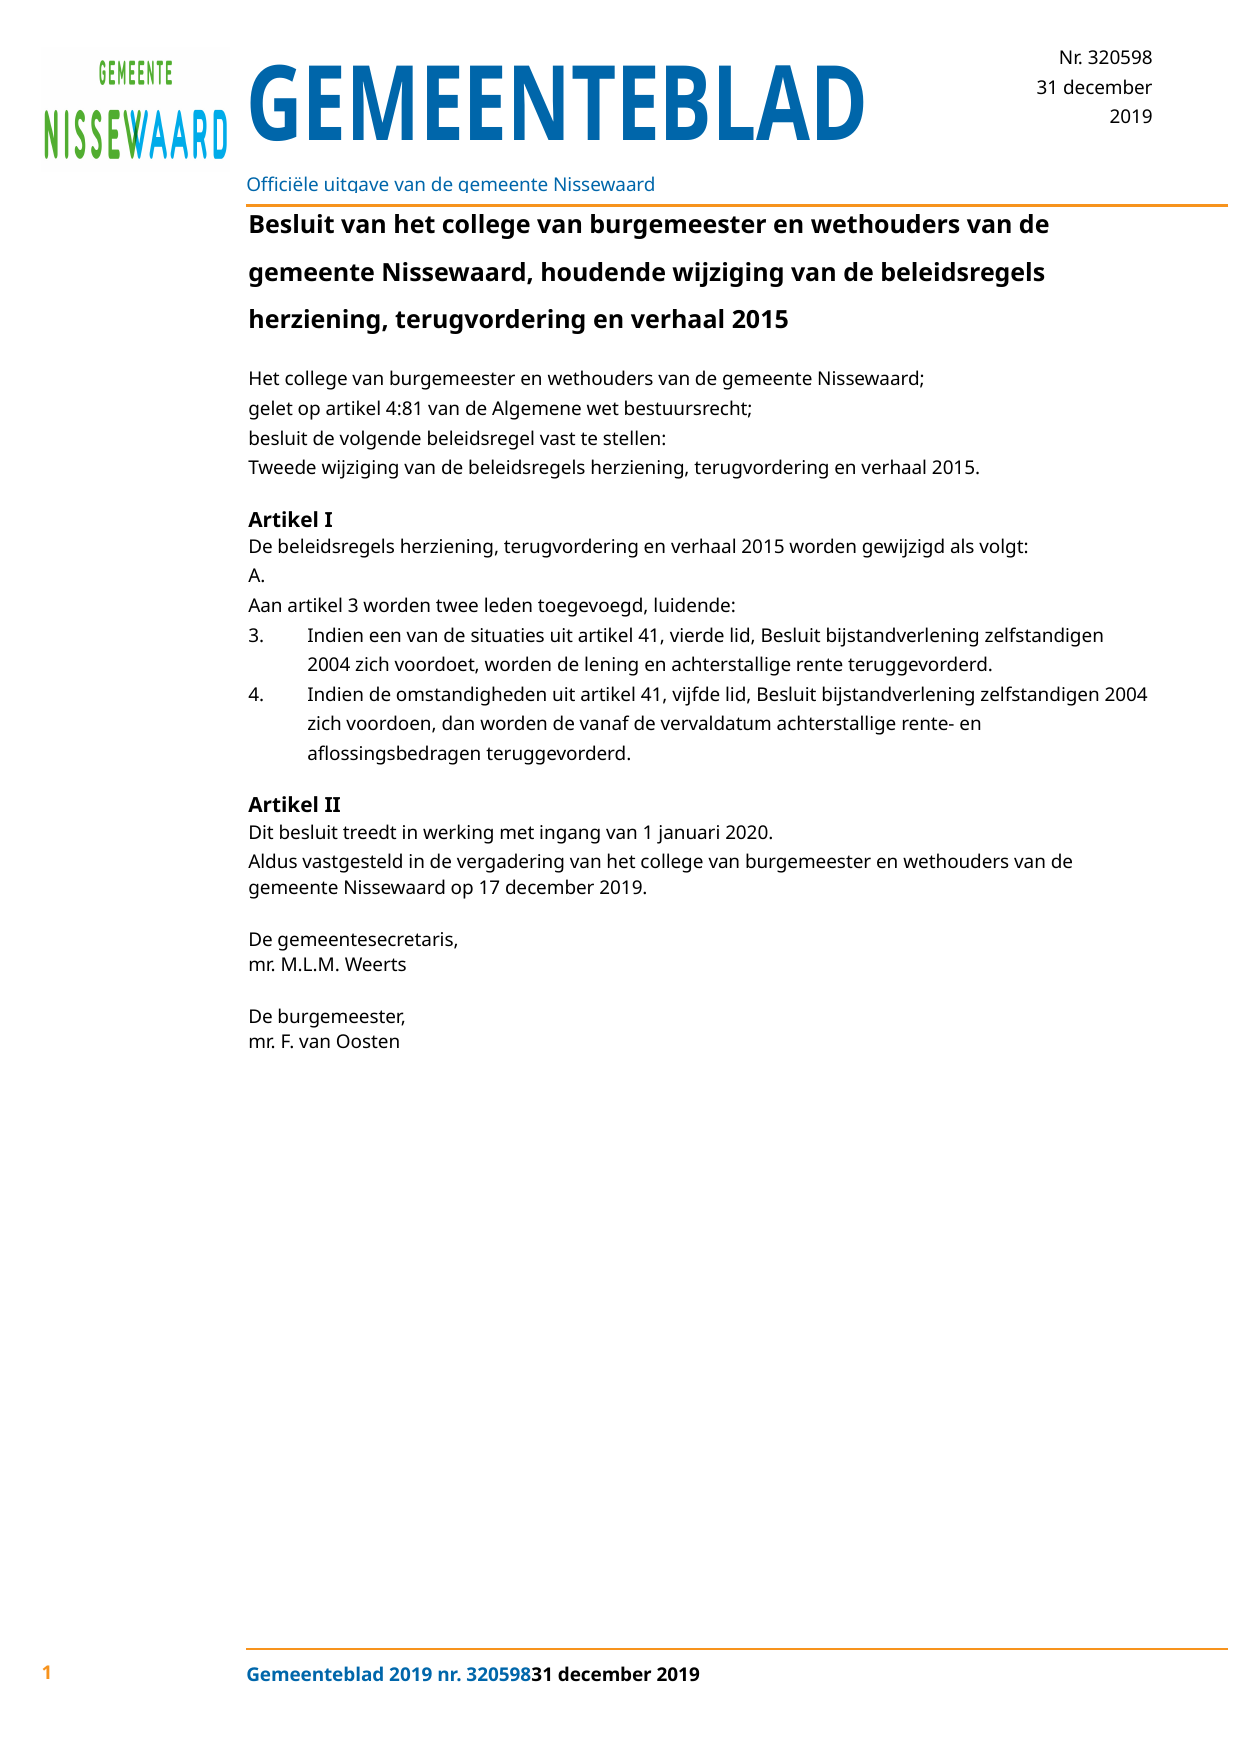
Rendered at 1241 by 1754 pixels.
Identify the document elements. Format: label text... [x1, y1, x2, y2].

text Besluit van het college van burgemeester en wethouders van de gemeente Nissewaard, houdende wijziging van de beleidsregels herziening, terugvordering en verhaal 2015 [248, 207, 1152, 336]
list Indien de omstandigheden uit artikel 41, vijfde lid, Besluit bijstandverlening zelfstandigen 2004 zich voordoen, dan worden de vanaf de vervaldatum achterstallige rente- en aflossingsbedragen teruggevorderd. [248, 681, 1152, 766]
text gelet op artikel 4:81 van de Algemene wet bestuursrecht; [248, 395, 1152, 421]
text De burgemeester, [248, 1003, 1152, 1029]
picture [41, 47, 231, 172]
text Aldus vastgesteld in de vergadering van het college van burgemeester en wethouders van de gemeente Nissewaard op 17 december 2019. [248, 849, 1152, 900]
text besluit de volgende beleidsregel vast te stellen: [248, 425, 1152, 450]
text Artikel I [248, 505, 1152, 533]
list Indien een van de situaties uit artikel 41, vierde lid, Besluit bijstandverlening zelfstandigen 2004 zich voordoet, worden de lening en achterstallige rente teruggevorderd. [248, 622, 1152, 677]
text Tweede wijziging van de beleidsregels herziening, terugvordering en verhaal 2015. [248, 454, 1152, 480]
text mr. M.L.M. Weerts [248, 952, 1152, 977]
text A. [248, 563, 1152, 588]
text Aan artikel 3 worden twee leden toegevoegd, luidende: [248, 592, 1152, 618]
text Artikel II [248, 791, 1152, 819]
text Het college van burgemeester en wethouders van de gemeente Nissewaard; [248, 366, 1152, 391]
text Dit besluit treedt in werking met ingang van 1 januari 2020. [248, 819, 1152, 845]
text De beleidsregels herziening, terugvordering en verhaal 2015 worden gewijzigd als volgt: [248, 533, 1152, 559]
text mr. F. van Oosten [248, 1029, 1152, 1054]
text De gemeentesecretaris, [248, 926, 1152, 952]
